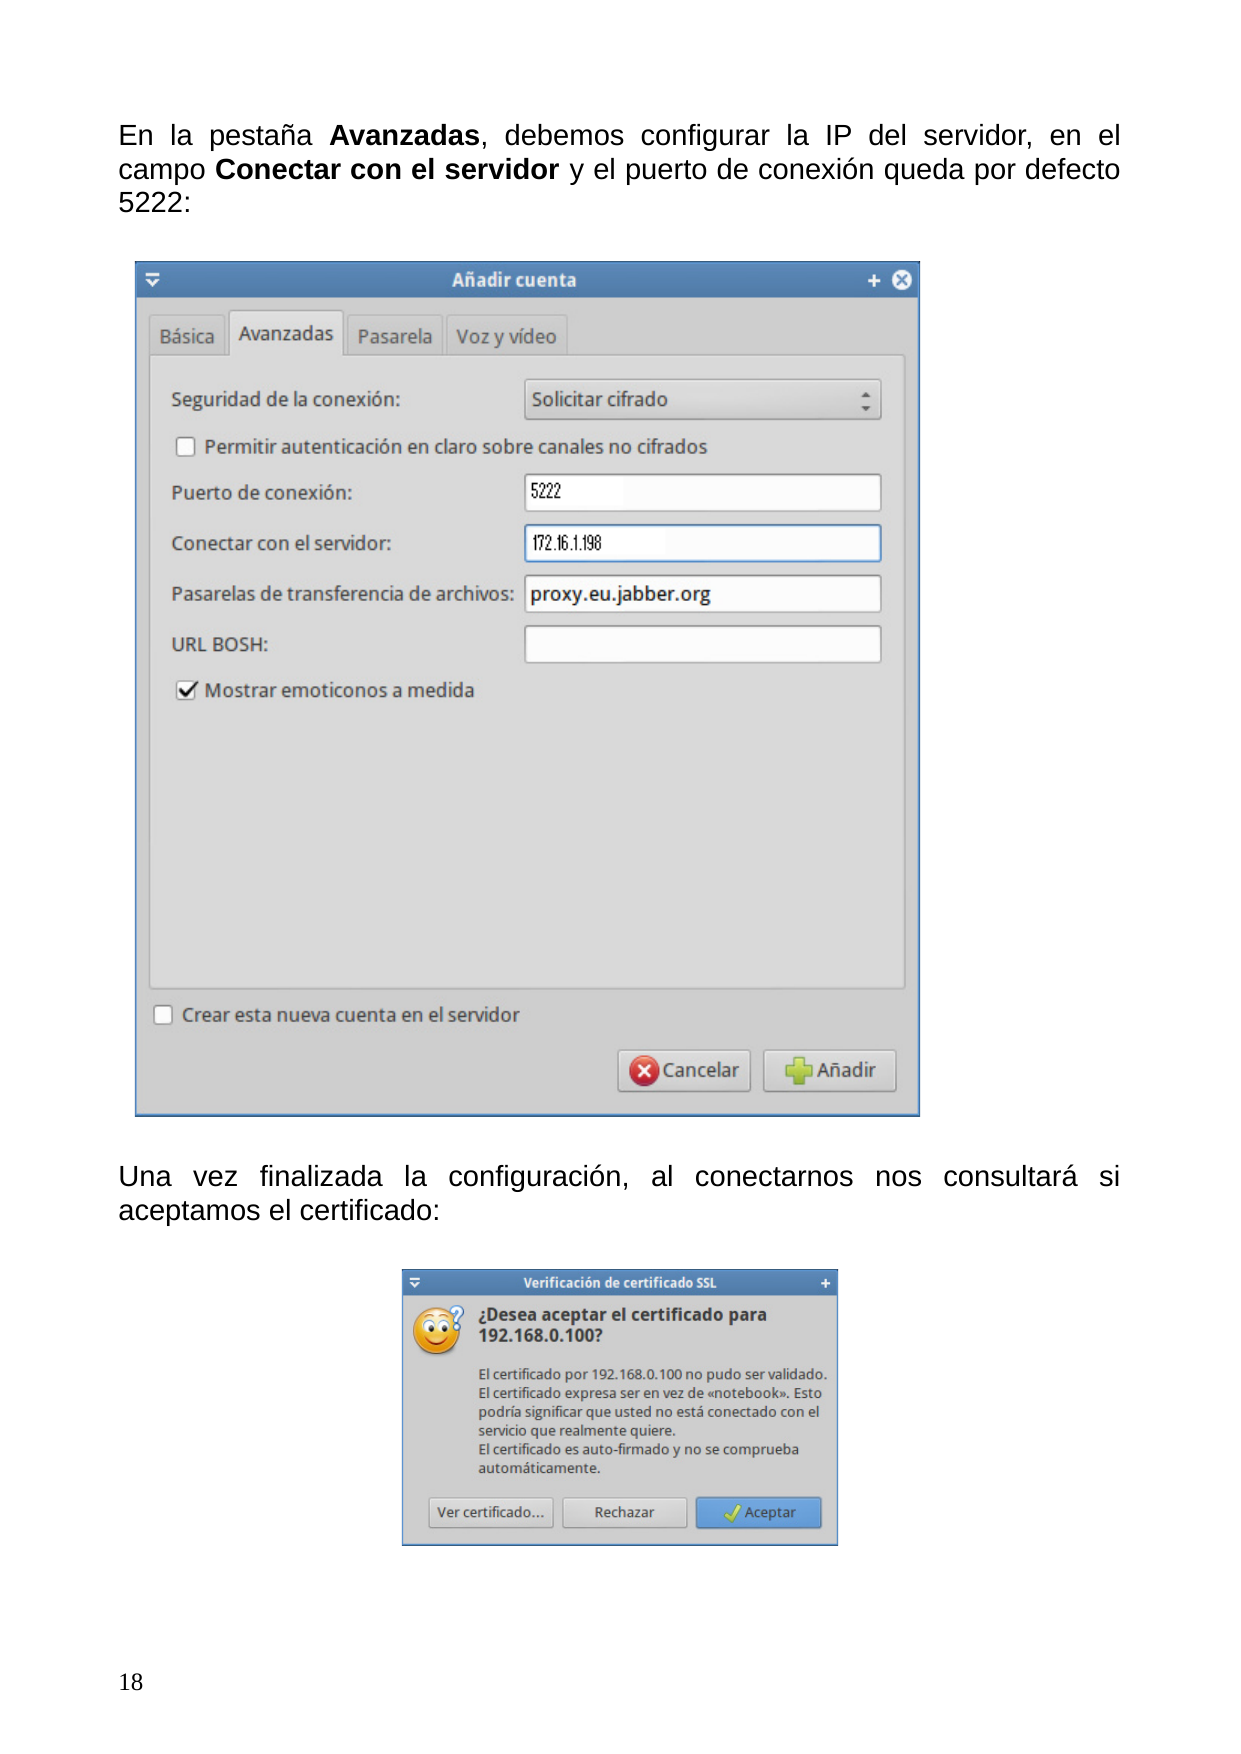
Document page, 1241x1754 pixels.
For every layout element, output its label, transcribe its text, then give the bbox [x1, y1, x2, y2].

picture [134, 261, 921, 1117]
text Una vez finalizada la configuración, al conectarnos nos consultará si aceptamos el certificado: [118, 1159, 1122, 1226]
picture [401, 1269, 839, 1546]
text En la pestaña Avanzadas, debemos configurar la IP del servidor, en el campo Conectar con el servidor y el puerto de conexión queda por defecto 5222: [118, 118, 1122, 219]
